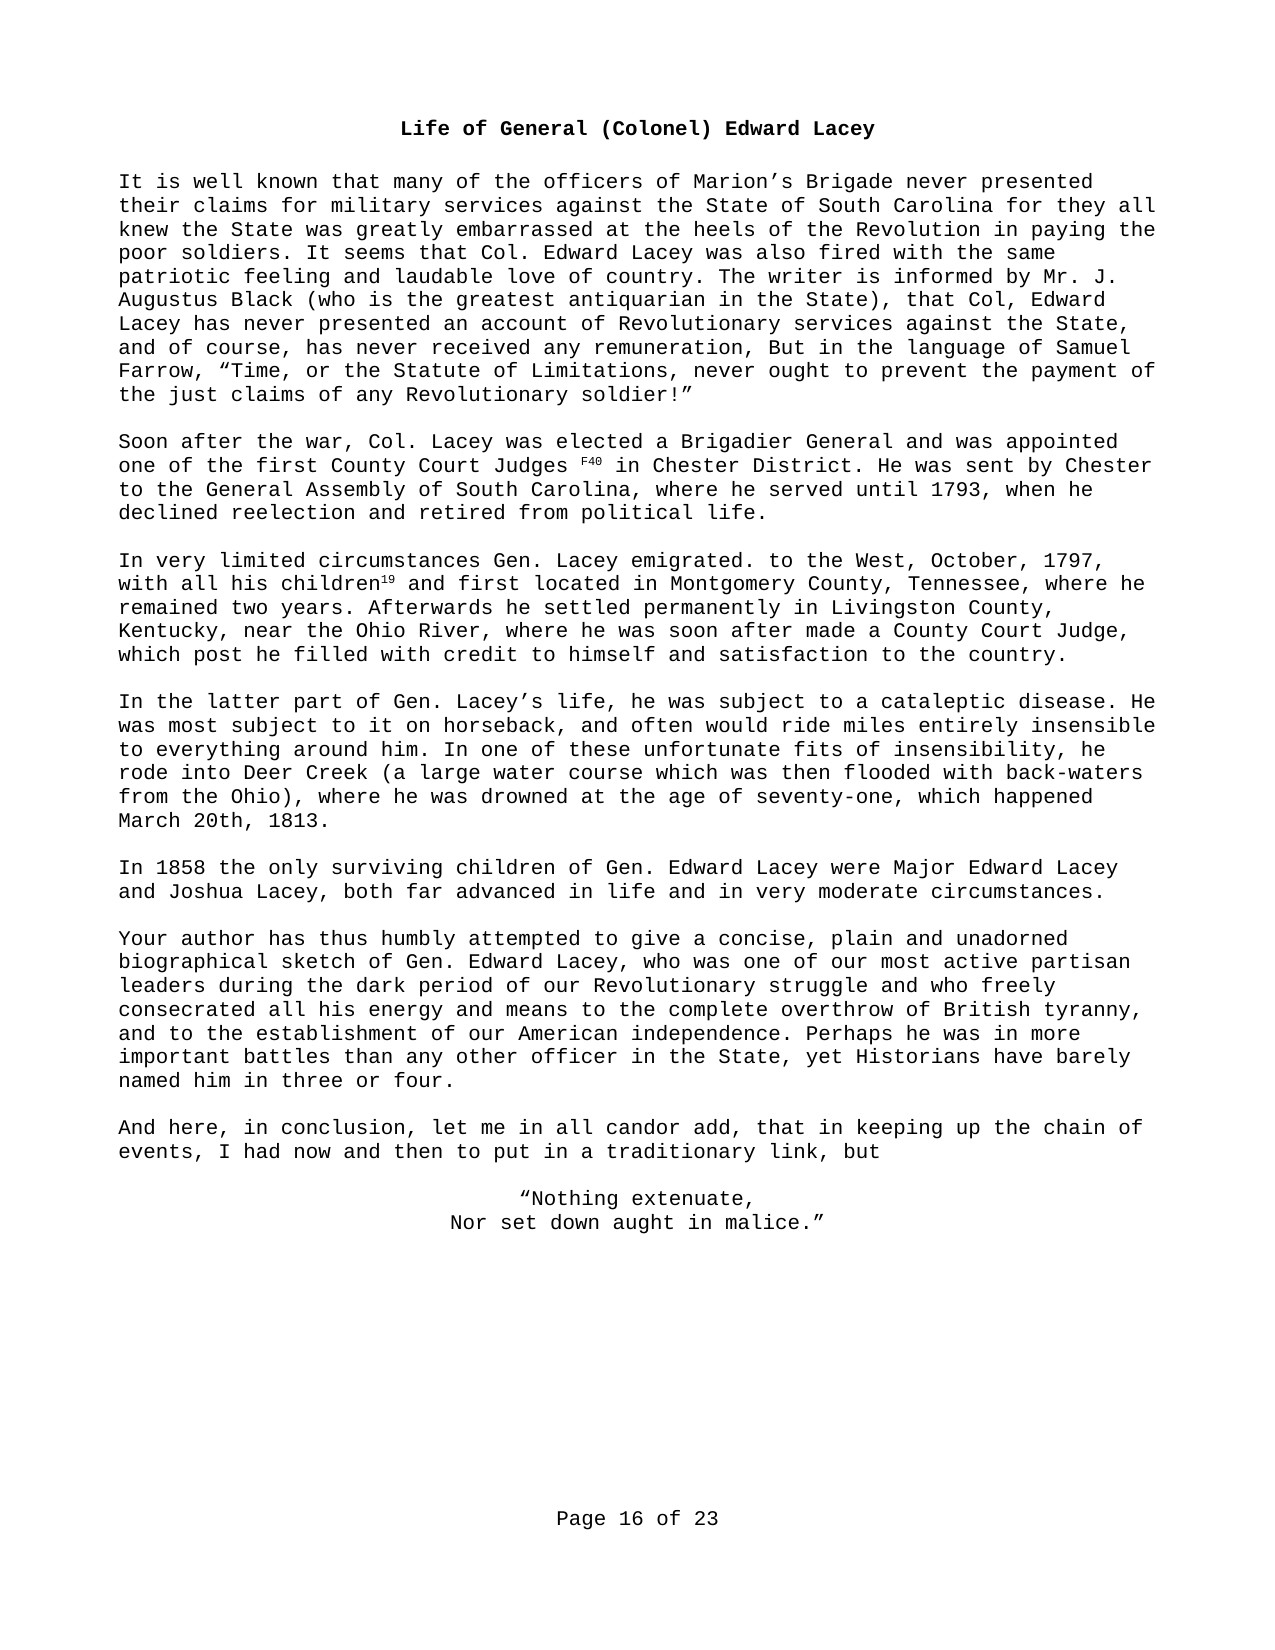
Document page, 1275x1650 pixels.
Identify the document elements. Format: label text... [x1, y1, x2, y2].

text “Nothing extenuate, [118, 1188, 1157, 1212]
text It is well known that many of the officers of Marion’s Brigade never presented their claims for military services against the State of South Carolina for they all knew the State was greatly embarrassed at the heels of the Revolution in paying the poor soldiers. It seems that Col. Edward Lacey was also fired with the same patriotic feeling and laudable love of country. The writer is informed by Mr. J. Augustus Black (who is the greatest antiquarian in the State), that Col, Edward Lacey has never presented an account of Revolutionary services against the State, and of course, has never received any remuneration, But in the language of Samuel Farrow, “Time, or the Statute of Limitations, never ought to prevent the payment of the just claims of any Revolutionary soldier!” [118, 171, 1157, 408]
text In the latter part of Gen. Lacey’s life, he was subject to a cataleptic disease. He was most subject to it on horseback, and often would ride miles entirely insensible to everything around him. In one of these unfortunate fits of insensibility, he rode into Deer Creek (a large water course which was then flooded with back-waters from the Ohio), where he was drowned at the age of seventy-one, which happened March 20th, 1813. [118, 691, 1157, 833]
text Soon after the war, Col. Lacey was elected a Brigadier General and was appointed one of the first County Court Judges F40 in Chester District. He was sent by Chester to the General Assembly of South Carolina, where he served until 1793, when he declined reelection and retired from political life. [118, 431, 1157, 526]
text In very limited circumstances Gen. Lacey emigrated. to the West, October, 1797, with all his children19 and first located in Montgomery County, Tennessee, where he remained two years. Afterwards he settled permanently in Livingston County, Kentucky, near the Ohio River, where he was soon after made a County Court Judge, which post he filled with credit to himself and satisfaction to the country. [118, 549, 1157, 668]
text Your author has thus humbly attempted to give a concise, plain and unadorned biographical sketch of Gen. Edward Lacey, who was one of our most active partisan leaders during the dark period of our Revolutionary struggle and who freely consecrated all his energy and means to the complete overthrow of British tyranny, and to the establishment of our American independence. Perhaps he was in more important battles than any other officer in the State, yet Historians have barely named him in three or four. [118, 928, 1157, 1093]
text And here, in conclusion, let me in all candor add, that in keeping up the chain of events, I had now and then to put in a traditionary link, but [118, 1117, 1157, 1164]
text In 1858 the only surviving children of Gen. Edward Lacey were Major Edward Lacey and Joshua Lacey, both far advanced in life and in very moderate circumstances. [118, 857, 1157, 904]
text Nor set down aught in malice.” [118, 1212, 1157, 1235]
